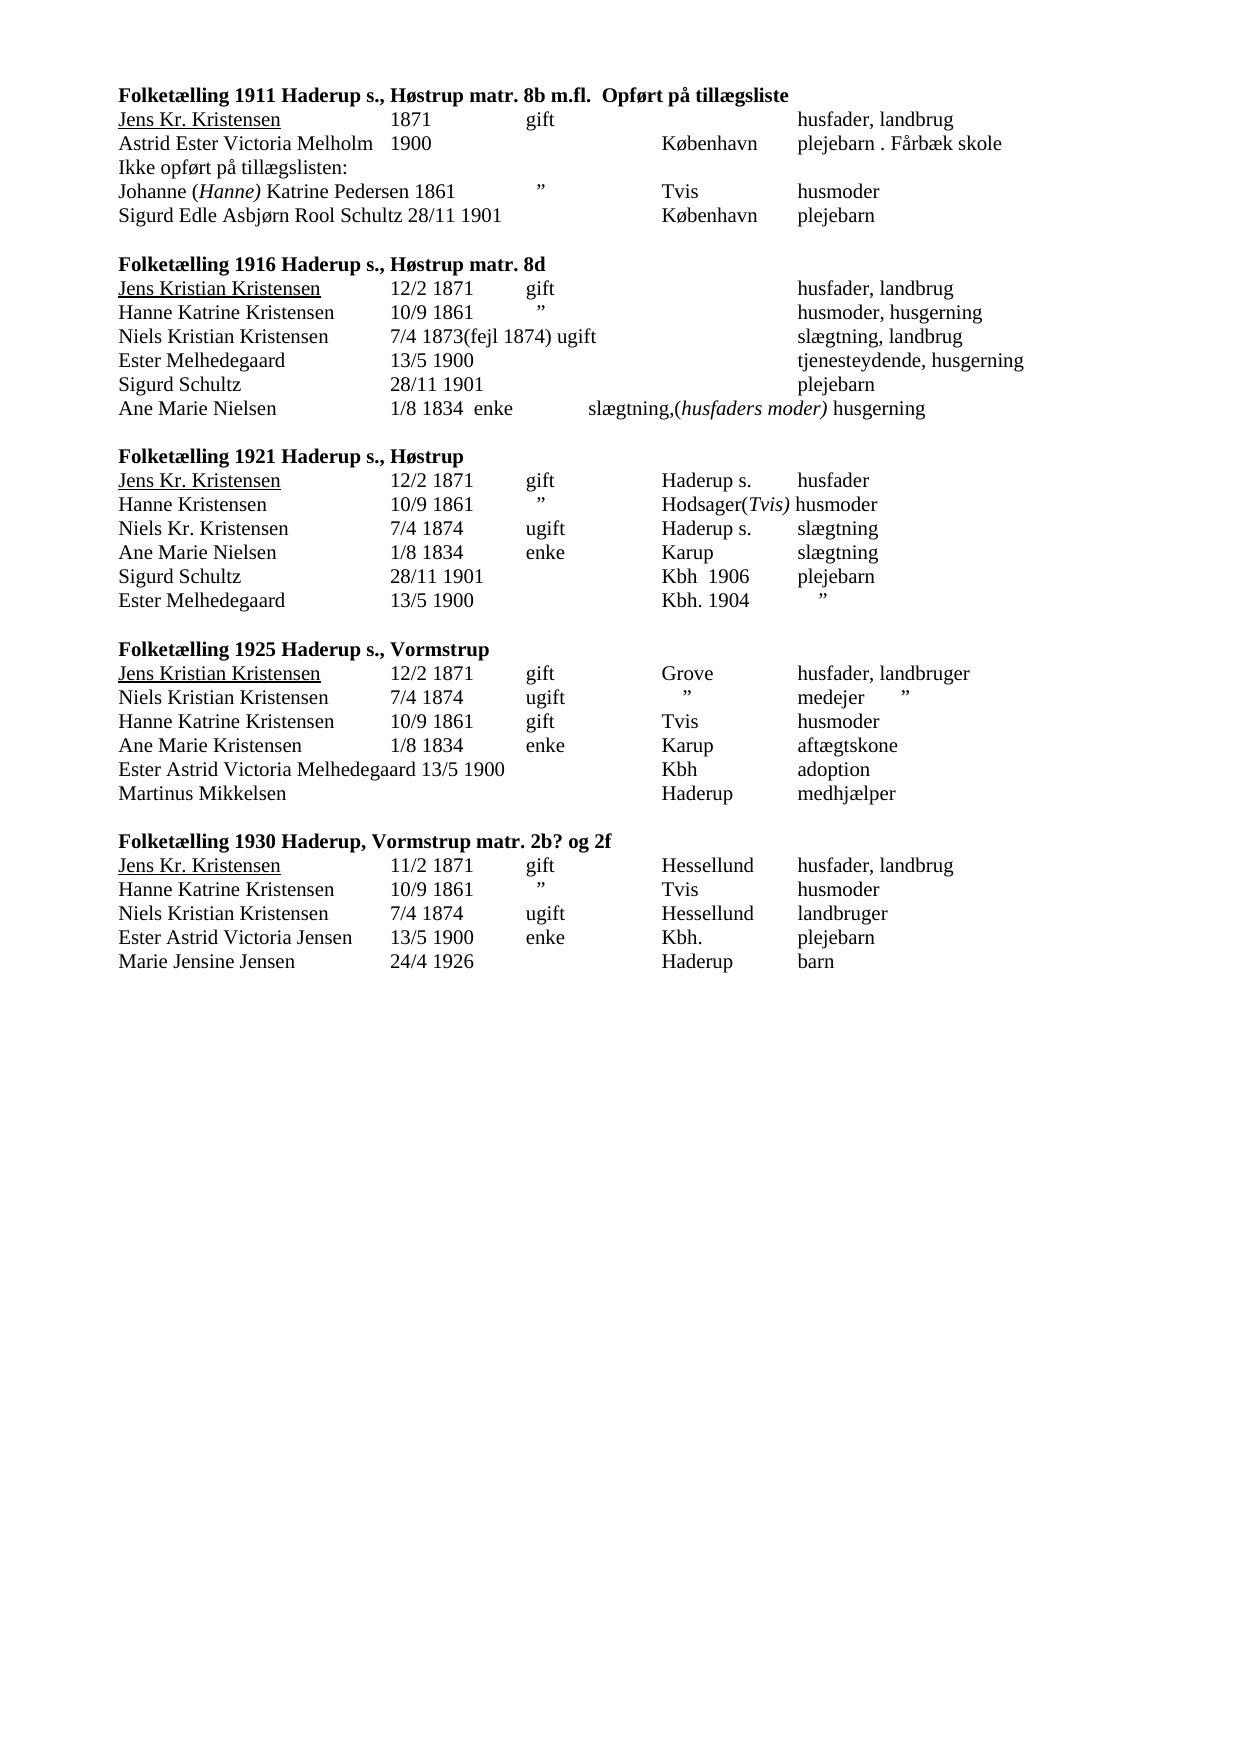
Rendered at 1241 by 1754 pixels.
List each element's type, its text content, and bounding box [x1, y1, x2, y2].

text Folketælling 1916 Haderup s., Høstrup matr. 8d [118, 252, 1122, 276]
text Ane Marie Kristensen 1/8 1834 enke Karup aftægtskone [118, 733, 1122, 757]
text Jens Kristian Kristensen 12/2 1871 gift husfader, landbrug [118, 276, 1122, 300]
text Ester Astrid Victoria Melhedegaard 13/5 1900 Kbh adoption [118, 757, 1122, 781]
text Jens Kr. Kristensen 12/2 1871 gift Haderup s. husfader [118, 468, 1122, 492]
text Hanne Katrine Kristensen 10/9 1861 ” Tvis husmoder [118, 877, 1122, 901]
text Ester Astrid Victoria Jensen 13/5 1900 enke Kbh. plejebarn [118, 925, 1122, 949]
text Astrid Ester Victoria Melholm 1900 København plejebarn . Fårbæk skole [118, 131, 1122, 155]
text Johanne (Hanne) Katrine Pedersen 1861 ” Tvis husmoder [118, 179, 1122, 203]
text Niels Kr. Kristensen 7/4 1874 ugift Haderup s. slægtning [118, 516, 1122, 540]
text Ester Melhedegaard 13/5 1900 tjenesteydende, husgerning [118, 348, 1122, 372]
text Ikke opført på tillægslisten: [118, 155, 1122, 179]
text Martinus Mikkelsen Haderup medhjælper [118, 781, 1122, 805]
text Folketælling 1921 Haderup s., Høstrup [118, 444, 1122, 468]
text Hanne Katrine Kristensen 10/9 1861 gift Tvis husmoder [118, 709, 1122, 733]
text Hanne Kristensen 10/9 1861 ” Hodsager(Tvis) husmoder [118, 492, 1122, 516]
text Sigurd Schultz 28/11 1901 Kbh 1906 plejebarn [118, 564, 1122, 588]
text Folketælling 1911 Haderup s., Høstrup matr. 8b m.fl. Opført på tillægsliste [118, 83, 1122, 107]
text Ester Melhedegaard 13/5 1900 Kbh. 1904 ” [118, 588, 1122, 612]
text Ane Marie Nielsen 1/8 1834 enke slægtning,(husfaders moder) husgerning [118, 396, 1122, 420]
text Sigurd Edle Asbjørn Rool Schultz 28/11 1901 København plejebarn [118, 203, 1122, 227]
text Jens Kr. Kristensen 1871 gift husfader, landbrug [118, 107, 1122, 131]
text Jens Kr. Kristensen 11/2 1871 gift Hessellund husfader, landbrug [118, 853, 1122, 877]
text Niels Kristian Kristensen 7/4 1874 ugift Hessellund landbruger [118, 901, 1122, 925]
text Folketælling 1930 Haderup, Vormstrup matr. 2b? og 2f [118, 829, 1122, 853]
text Niels Kristian Kristensen 7/4 1874 ugift ” medejer ” [118, 685, 1122, 709]
text Folketælling 1925 Haderup s., Vormstrup [118, 637, 1122, 661]
text Ane Marie Nielsen 1/8 1834 enke Karup slægtning [118, 540, 1122, 564]
text Hanne Katrine Kristensen 10/9 1861 ” husmoder, husgerning [118, 300, 1122, 324]
text Sigurd Schultz 28/11 1901 plejebarn [118, 372, 1122, 396]
text Niels Kristian Kristensen 7/4 1873(fejl 1874) ugift slægtning, landbrug [118, 324, 1122, 348]
text Jens Kristian Kristensen 12/2 1871 gift Grove husfader, landbruger [118, 661, 1122, 685]
text Marie Jensine Jensen 24/4 1926 Haderup barn [118, 949, 1122, 973]
